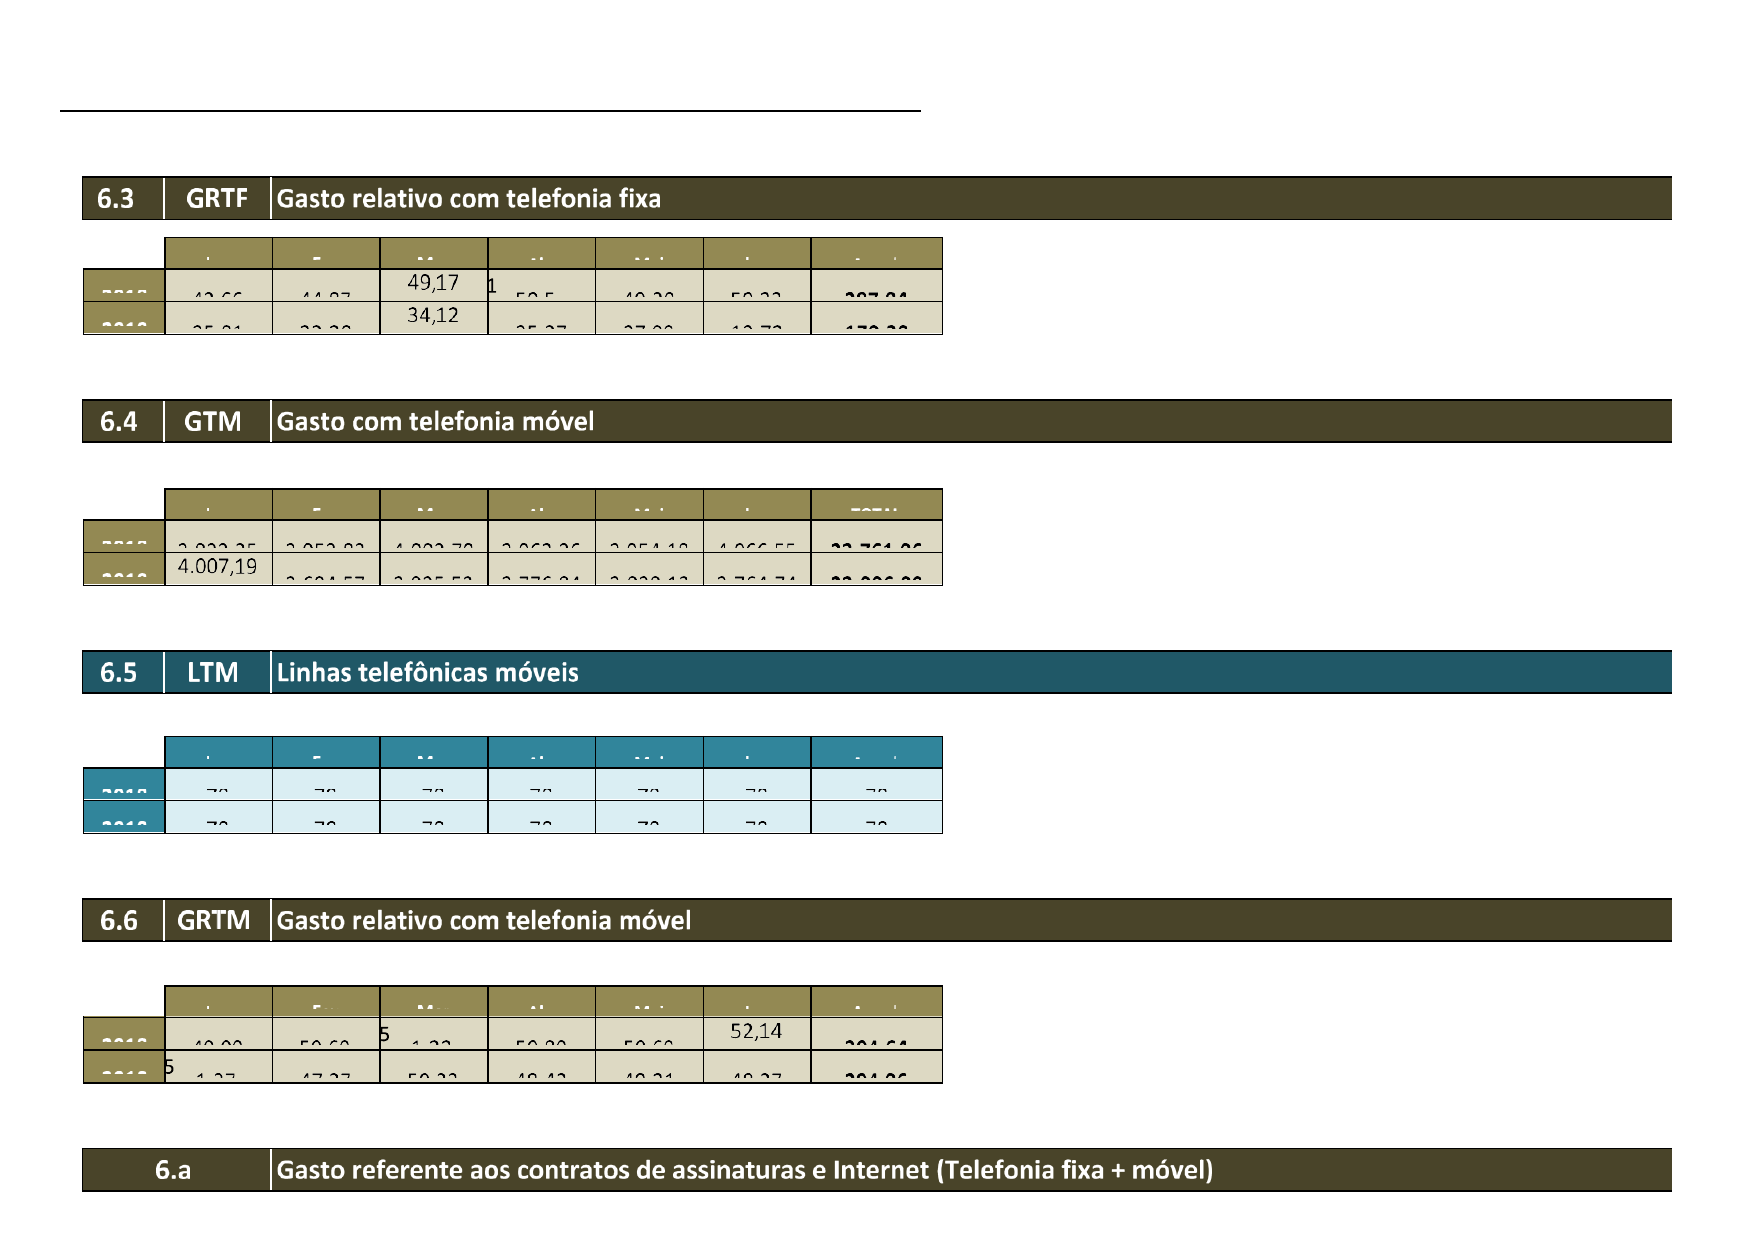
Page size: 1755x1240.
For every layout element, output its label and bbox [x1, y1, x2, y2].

table_cell [273, 521, 379, 552]
table_cell [381, 270, 487, 301]
table_cell [166, 1018, 272, 1049]
table_cell [273, 302, 379, 333]
table_cell [166, 769, 272, 799]
table_cell [381, 521, 487, 552]
table_header [381, 987, 487, 1016]
table_cell [704, 270, 810, 301]
table_header [596, 987, 703, 1016]
table_cell [704, 801, 810, 832]
table_header [704, 238, 810, 268]
table_cell [166, 521, 272, 552]
table_cell [704, 302, 810, 333]
table_cell [381, 302, 487, 333]
table_cell [596, 270, 703, 301]
table_header [273, 737, 379, 767]
table_header [812, 238, 942, 268]
table_header [84, 736, 164, 767]
table_header [489, 238, 595, 268]
table_cell [812, 1051, 942, 1082]
table_cell [704, 521, 810, 552]
table_cell [381, 553, 487, 584]
table_cell [812, 521, 942, 552]
table_cell [812, 769, 942, 799]
table_header [596, 238, 703, 268]
table_cell [166, 553, 272, 584]
table_header [381, 238, 487, 268]
table_cell [84, 1018, 164, 1049]
table_cell [166, 270, 272, 301]
table_cell [273, 801, 379, 832]
table_header [812, 737, 942, 767]
table_header [166, 987, 272, 1016]
table_cell [596, 801, 703, 832]
table_cell [273, 769, 379, 799]
table_header [489, 490, 595, 519]
table_header [596, 737, 703, 767]
table_cell [84, 270, 164, 301]
table_cell [596, 521, 703, 552]
table_header [704, 490, 810, 519]
table_cell [812, 302, 942, 333]
table_cell [812, 270, 942, 301]
table_cell [381, 1051, 487, 1082]
table_header [489, 737, 595, 767]
table_cell [596, 1018, 703, 1049]
table_cell [273, 553, 379, 584]
table_header [273, 238, 379, 268]
table_cell [596, 302, 703, 333]
table_header [704, 987, 810, 1016]
table_header [704, 737, 810, 767]
table_cell [166, 302, 272, 333]
table_header [489, 987, 595, 1016]
table_cell [84, 553, 164, 584]
table_cell [596, 769, 703, 799]
table_cell [489, 801, 595, 832]
table_cell [489, 521, 595, 552]
table_cell [704, 769, 810, 799]
table_header [84, 985, 164, 1016]
table_header [273, 490, 379, 519]
table_header [596, 490, 703, 519]
table_cell [596, 553, 703, 584]
table_cell [704, 1018, 810, 1049]
table_header [166, 238, 272, 268]
table_cell [812, 553, 942, 584]
table_header [381, 490, 487, 519]
table_cell [489, 270, 595, 301]
table_cell [84, 801, 164, 832]
table_header [381, 737, 487, 767]
table_cell [84, 769, 164, 799]
table_header [812, 490, 942, 519]
table_header [166, 490, 272, 519]
table_cell [704, 553, 810, 584]
table_cell [273, 270, 379, 301]
table_cell [166, 801, 272, 832]
table_cell [381, 769, 487, 799]
table_cell [381, 801, 487, 832]
table_header [84, 237, 164, 268]
table_cell [489, 302, 595, 333]
table_cell [489, 769, 595, 799]
table_cell [381, 1018, 487, 1049]
table_cell [489, 553, 595, 584]
table_header [84, 488, 164, 519]
table_cell [596, 1051, 703, 1082]
table_cell [704, 1051, 810, 1082]
table_cell [84, 302, 164, 333]
table_cell [84, 1051, 164, 1082]
table_cell [84, 521, 164, 552]
table_header [166, 737, 272, 767]
table_header [273, 987, 379, 1016]
table_cell [489, 1051, 595, 1082]
table_cell [166, 1051, 272, 1082]
table_cell [273, 1051, 379, 1082]
table_cell [489, 1018, 595, 1049]
table_cell [273, 1018, 379, 1049]
table_header [812, 987, 942, 1016]
table_cell [812, 1018, 942, 1049]
table_cell [812, 801, 942, 832]
